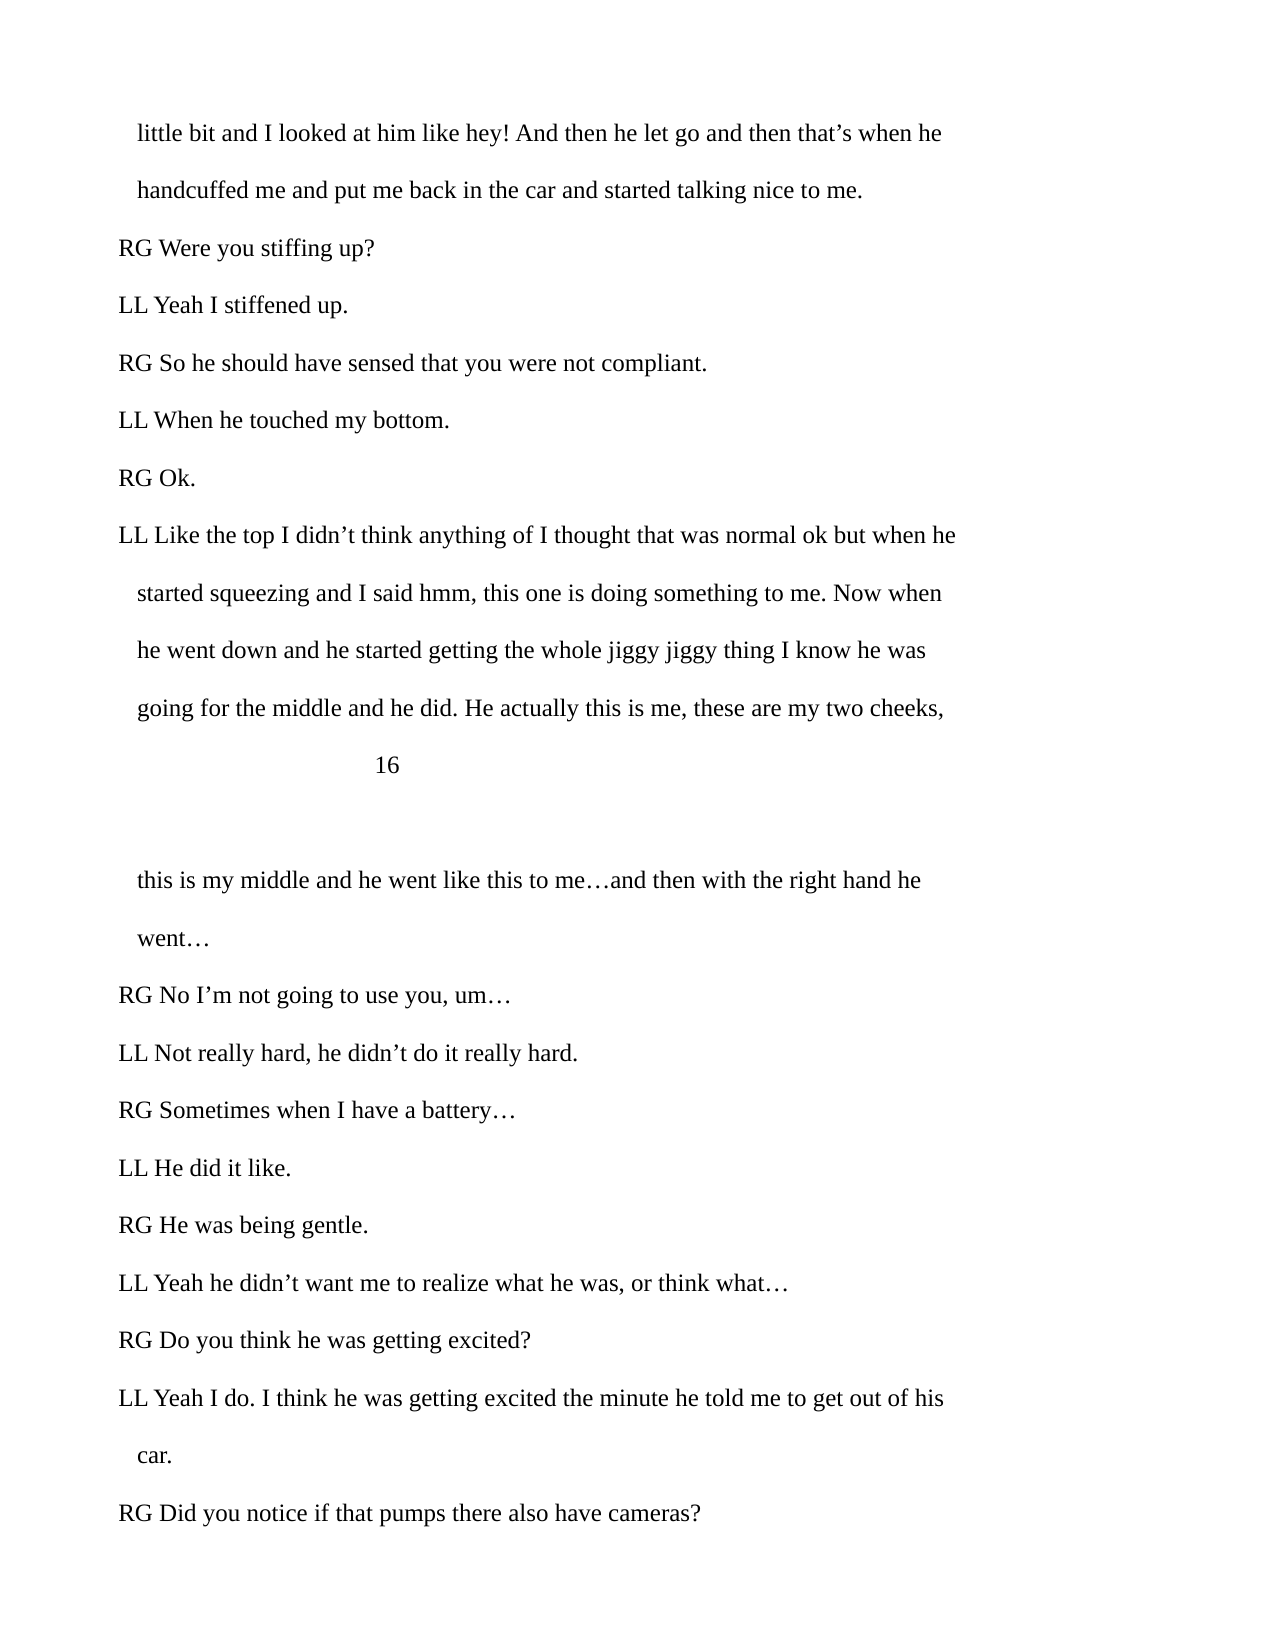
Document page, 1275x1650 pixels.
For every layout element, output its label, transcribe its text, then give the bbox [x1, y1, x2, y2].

text RG Did you notice if that pumps there also have cameras? [118, 1498, 1157, 1527]
text RG Were you stiffing up? [118, 233, 1157, 262]
text RG Do you think he was getting excited? [118, 1326, 1157, 1354]
text going for the middle and he did. He actually this is me, these are my two cheeks, [118, 693, 1157, 722]
text handcuffed me and put me back in the car and started talking nice to me. [118, 176, 1157, 204]
text RG No I’m not going to use you, um… [118, 981, 1157, 1009]
text LL Yeah he didn’t want me to realize what he was, or think what… [118, 1268, 1157, 1297]
text went… [118, 923, 1157, 952]
text LL When he touched my bottom. [118, 406, 1157, 434]
text LL Like the top I didn’t think anything of I thought that was normal ok but when he [118, 521, 1157, 549]
text RG He was being gentle. [118, 1211, 1157, 1239]
text LL He did it like. [118, 1153, 1157, 1182]
text 16 [118, 751, 1157, 779]
text RG Sometimes when I have a battery… [118, 1096, 1157, 1124]
text RG So he should have sensed that you were not compliant. [118, 348, 1157, 377]
text little bit and I looked at him like hey! And then he let go and then that’s when he [118, 118, 1157, 147]
text LL Yeah I stiffened up. [118, 291, 1157, 319]
text RG Ok. [118, 463, 1157, 492]
text LL Yeah I do. I think he was getting excited the minute he told me to get out of his [118, 1383, 1157, 1412]
text this is my middle and he went like this to me…and then with the right hand he [118, 866, 1157, 894]
text car. [118, 1441, 1157, 1469]
text started squeezing and I said hmm, this one is doing something to me. Now when [118, 578, 1157, 607]
text he went down and he started getting the whole jiggy jiggy thing I know he was [118, 636, 1157, 664]
text LL Not really hard, he didn’t do it really hard. [118, 1038, 1157, 1067]
